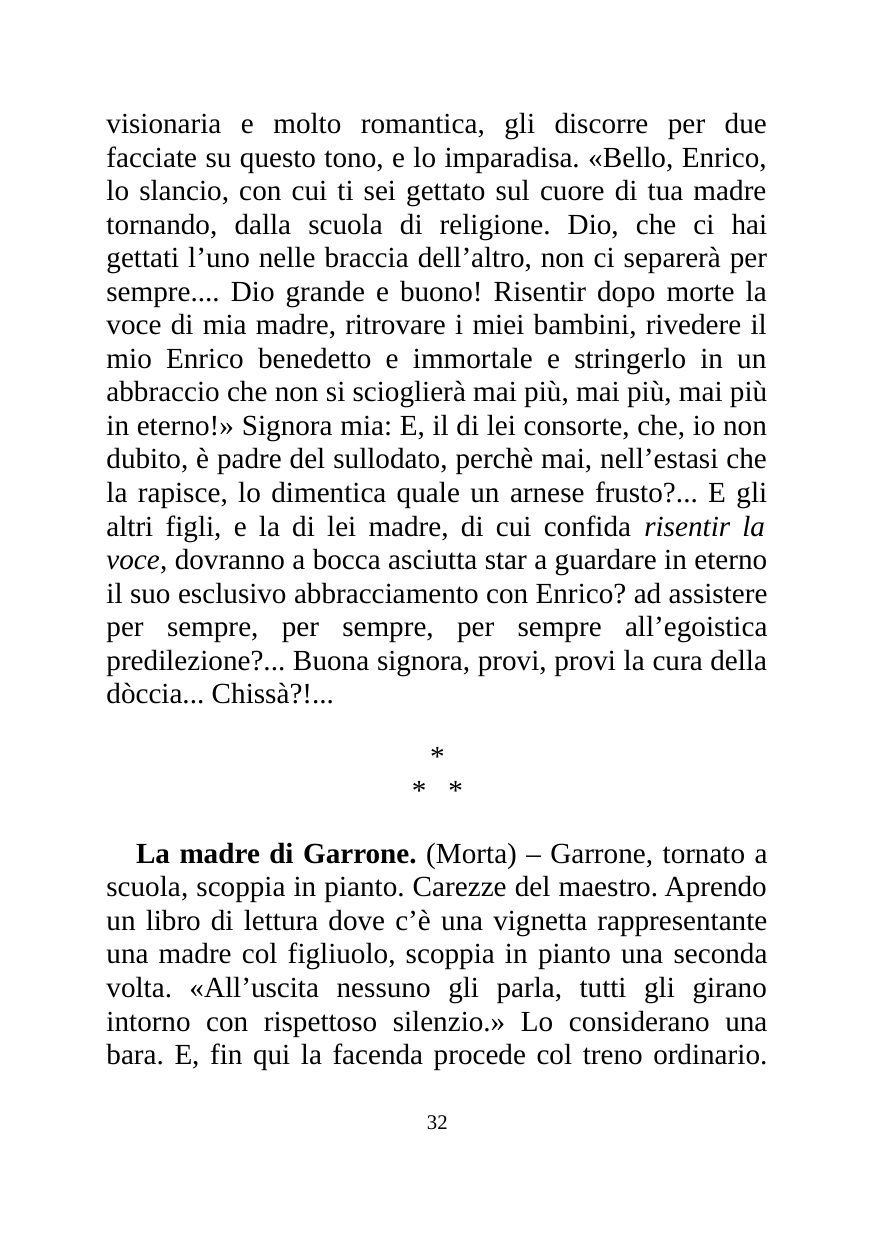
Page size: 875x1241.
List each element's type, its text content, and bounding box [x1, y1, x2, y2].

text visionaria e molto romantica, gli discorre per due facciate su questo tono, e lo imparadisa. «Bello, Enrico, lo slancio, con cui ti sei gettato sul cuore di tua madre tornando, dalla scuola di religione. Dio, che ci hai gettati l’uno nelle braccia dell’altro, non ci separerà per sempre.... Dio grande e buono! Risentir dopo morte la voce di mia madre, ritrovare i miei bambini, rivedere il mio Enrico benedetto e immortale e stringerlo in un abbraccio che non si scioglierà mai più, mai più, mai più in eterno!» Signora mia: E, il di lei consorte, che, io non dubito, è padre del sullodato, perchè mai, nell’estasi che la rapisce, lo dimentica quale un arnese frusto?... E gli altri figli, e la di lei madre, di cui confida risentir la voce, dovranno a bocca asciutta star a guardare in eterno il suo esclusivo abbracciamento con Enrico? ad assistere per sempre, per sempre, per sempre all’egoistica predilezione?... Buona signora, provi, provi la cura della dòccia... Chissà?!... [106, 106, 768, 710]
text * * * [106, 739, 768, 807]
text La madre di Garrone. (Morta) – Garrone, tornato a scuola, scoppia in pianto. Carezze del maestro. Aprendo un libro di lettura dove c’è una vignetta rappresentante una madre col figliuolo, scoppia in pianto una seconda volta. «All’uscita nessuno gli parla, tutti gli girano intorno con rispettoso silenzio.» Lo considerano una bara. E, fin qui la facenda procede col treno ordinario. [106, 836, 768, 1071]
